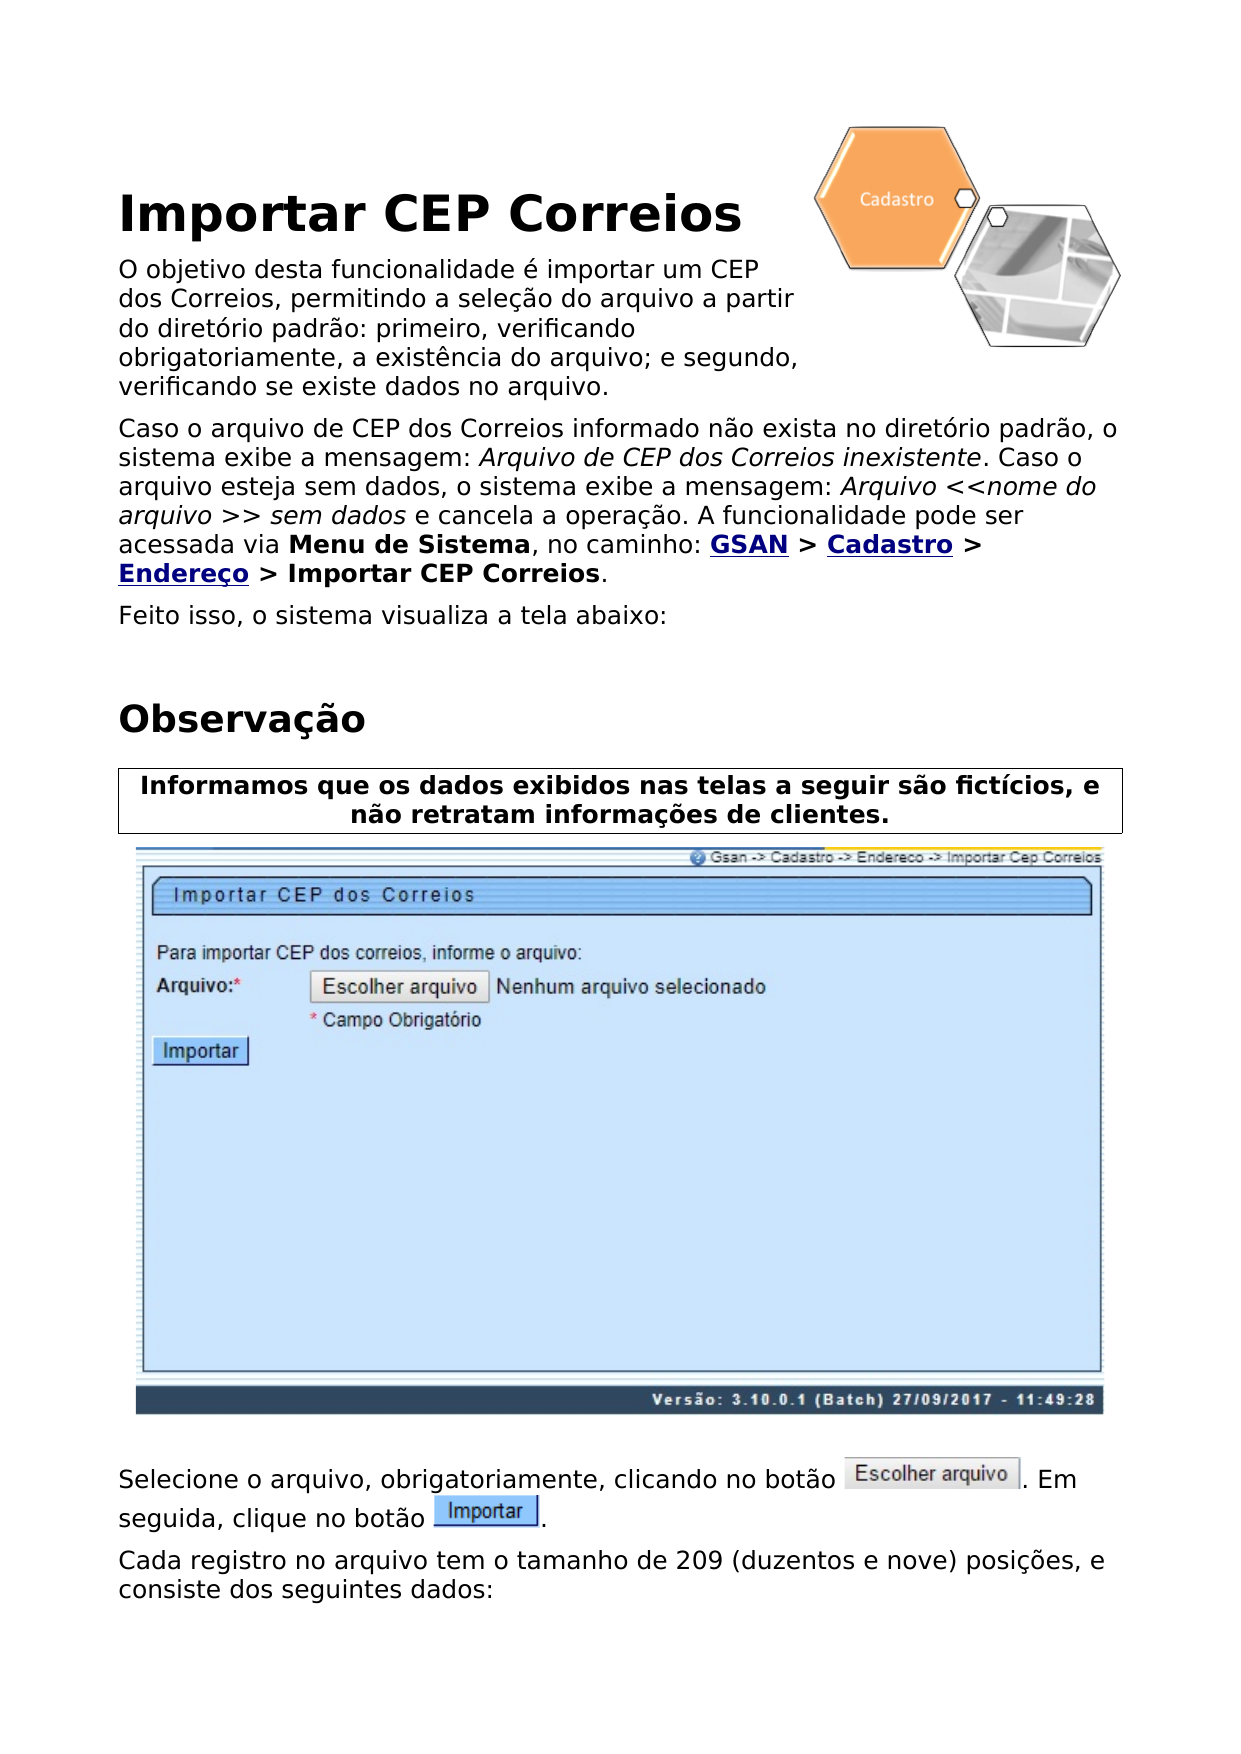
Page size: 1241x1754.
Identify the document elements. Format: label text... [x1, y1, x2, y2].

text Feito isso, o sistema visualiza a tela abaixo: [118, 601, 1122, 660]
picture [135, 847, 1105, 1416]
text Cada registro no arquivo tem o tamanho de 209 (duzentos e nove) posições, e consiste dos seguintes dados: [118, 1546, 1122, 1604]
text Selecione o arquivo, obrigatoriamente, clicando no botão . Em seguida, clique no botão . [118, 1458, 1122, 1534]
picture [433, 1495, 540, 1528]
picture [809, 118, 1123, 353]
text O objetivo desta funcionalidade é importar um CEP dos Correios, permitindo a seleção do arquivo a partir do diretório padrão: primeiro, verificando obrigatoriamente, a existência do arquivo; e segundo, verificando se existe dados no arquivo. [118, 256, 1122, 401]
table_header Informamos que os dados exibidos nas telas a seguir são fictícios, e não retratam informações de clientes. [119, 769, 1122, 832]
subtitle Importar CEP Correios [118, 185, 809, 243]
text Caso o arquivo de CEP dos Correios informado não exista no diretório padrão, o sistema exibe a mensagem: Arquivo de CEP dos Correios inexistente. Caso o arquivo esteja sem dados, o sistema exibe a mensagem: Arquivo <<nome do arquivo >> sem dados e cancela a operação. A funcionalidade pode ser acessada via Menu de Sistema, no caminho: GSAN > Cadastro > Endereço > Importar CEP Correios. [118, 414, 1122, 589]
picture [844, 1457, 1022, 1489]
subtitle Observação [118, 697, 1122, 741]
